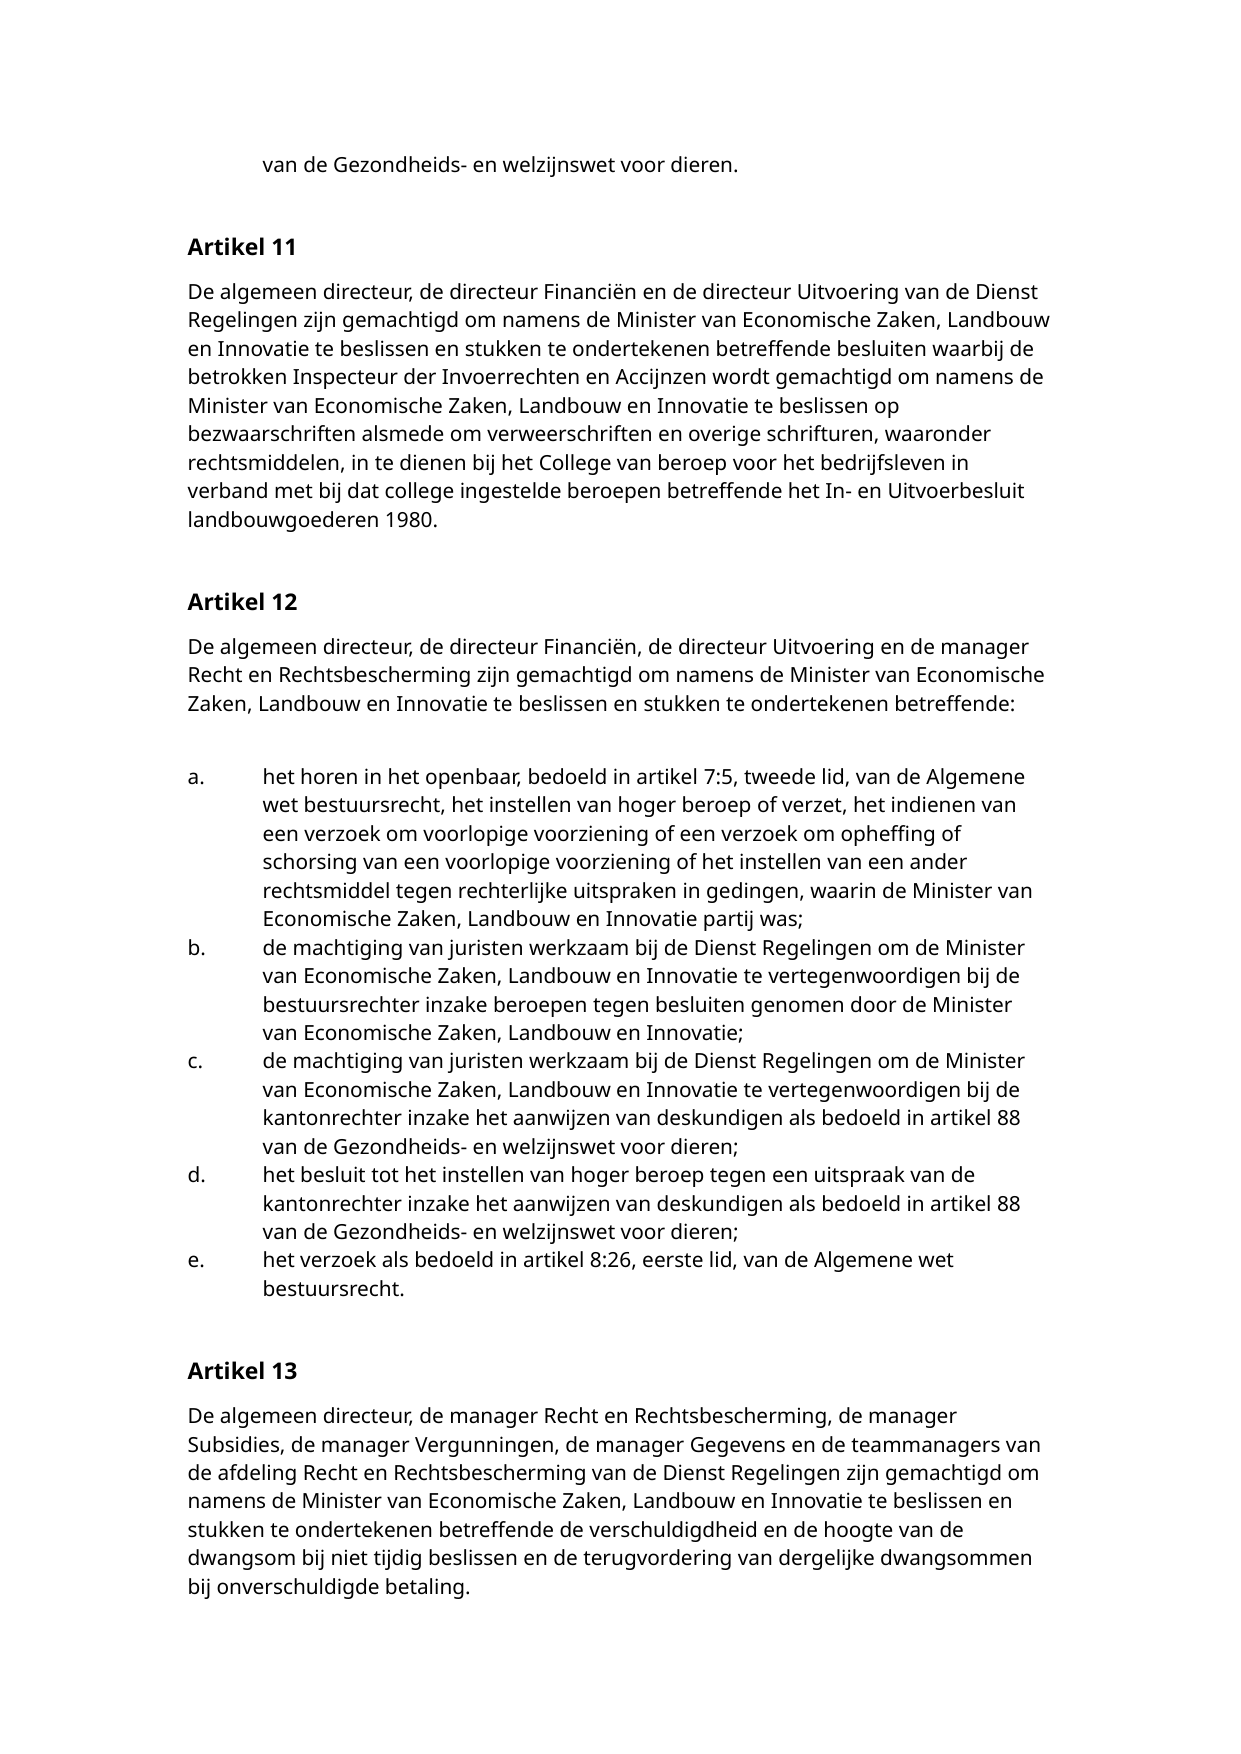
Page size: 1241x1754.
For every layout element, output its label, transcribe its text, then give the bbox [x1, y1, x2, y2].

list het verzoek als bedoeld in artikel 8:26, eerste lid, van de Algemene wet bestuursrecht. [187, 1246, 1053, 1302]
list de machtiging van juristen werkzaam bij de Dienst Regelingen om de Minister van Economische Zaken, Landbouw en Innovatie te vertegenwoordigen bij de bestuursrechter inzake beroepen tegen besluiten genomen door de Minister van Economische Zaken, Landbouw en Innovatie; [187, 933, 1053, 1047]
subtitle Artikel 12 [187, 586, 1053, 617]
list de machtiging van juristen werkzaam bij de Dienst Regelingen om de Minister van Economische Zaken, Landbouw en Innovatie te vertegenwoordigen bij de kantonrechter inzake het aanwijzen van deskundigen als bedoeld in artikel 88 van de Gezondheids- en welzijnswet voor dieren; [187, 1047, 1053, 1160]
text De algemeen directeur, de directeur Financiën en de directeur Uitvoering van de Dienst Regelingen zijn gemachtigd om namens de Minister van Economische Zaken, Landbouw en Innovatie te beslissen en stukken te ondertekenen betreffende besluiten waarbij de betrokken Inspecteur der Invoerrechten en Accijnzen wordt gemachtigd om namens de Minister van Economische Zaken, Landbouw en Innovatie te beslissen op bezwaarschriften alsmede om verweerschriften en overige schrifturen, waaronder rechtsmiddelen, in te dienen bij het College van beroep voor het bedrijfsleven in verband met bij dat college ingestelde beroepen betreffende het In- en Uitvoerbesluit landbouwgoederen 1980. [187, 277, 1053, 533]
list het horen in het openbaar, bedoeld in artikel 7:5, tweede lid, van de Algemene wet bestuursrecht, het instellen van hoger beroep of verzet, het indienen van een verzoek om voorlopige voorziening of een verzoek om opheffing of schorsing van een voorlopige voorziening of het instellen van een ander rechtsmiddel tegen rechterlijke uitspraken in gedingen, waarin de Minister van Economische Zaken, Landbouw en Innovatie partij was; [187, 762, 1053, 933]
text De algemeen directeur, de directeur Financiën, de directeur Uitvoering en de manager Recht en Rechtsbescherming zijn gemachtigd om namens de Minister van Economische Zaken, Landbouw en Innovatie te beslissen en stukken te ondertekenen betreffende: [187, 632, 1053, 717]
list het besluit tot het instellen van hoger beroep tegen een uitspraak van de kantonrechter inzake het aanwijzen van deskundigen als bedoeld in artikel 88 van de Gezondheids- en welzijnswet voor dieren; [187, 1160, 1053, 1246]
subtitle Artikel 11 [187, 231, 1053, 262]
subtitle Artikel 13 [187, 1355, 1053, 1386]
list van de Gezondheids- en welzijnswet voor dieren. [187, 150, 1053, 178]
text De algemeen directeur, de manager Recht en Rechtsbescherming, de manager Subsidies, de manager Vergunningen, de manager Gegevens en de teammanagers van de afdeling Recht en Rechtsbescherming van de Dienst Regelingen zijn gemachtigd om namens de Minister van Economische Zaken, Landbouw en Innovatie te beslissen en stukken te ondertekenen betreffende de verschuldigdheid en de hoogte van de dwangsom bij niet tijdig beslissen en de terugvordering van dergelijke dwangsommen bij onverschuldigde betaling. [187, 1401, 1053, 1600]
